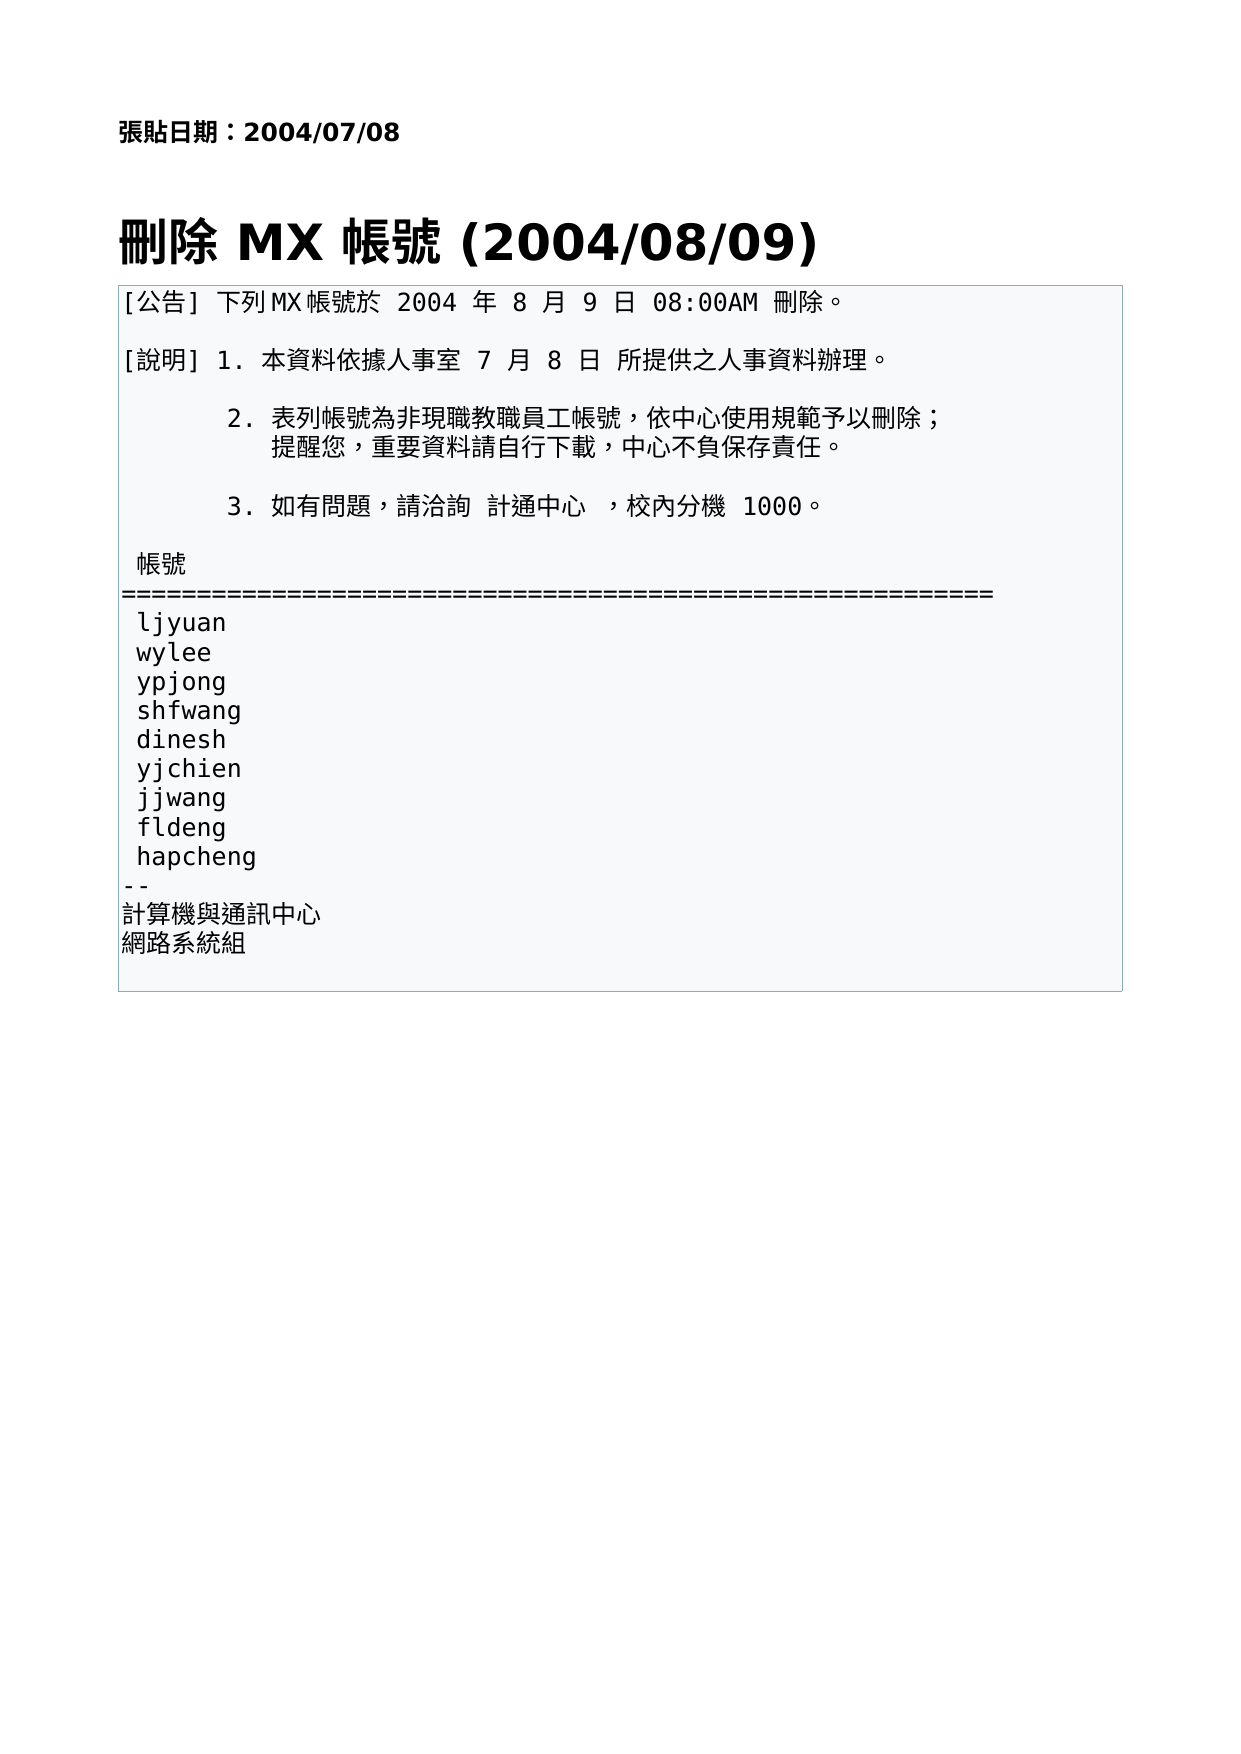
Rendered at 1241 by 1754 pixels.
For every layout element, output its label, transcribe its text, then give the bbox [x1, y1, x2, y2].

text [公告] 下列MX帳號於 2004 年 8 月 9 日 08:00AM 刪除。 [說明] 1. 本資料依據人事室 7 月 8 日 所提供之人事資料辦理。 2. 表列帳號為非現職教職員工帳號，依中心使用規範予以刪除； 提醒您，重要資料請自行下載，中心不負保存責任。 3. 如有問題，請洽詢 計通中心 ，校內分機 1000。 帳號 ========================================================== ljyuan wylee ypjong shfwang dinesh yjchien jjwang fldeng hapcheng -- 計算機與通訊中心 網路系統組 [119, 286, 1122, 991]
subtitle 刪除 MX 帳號 (2004/08/09) [118, 214, 1122, 272]
text 張貼日期：2004/07/08 [118, 118, 1122, 176]
